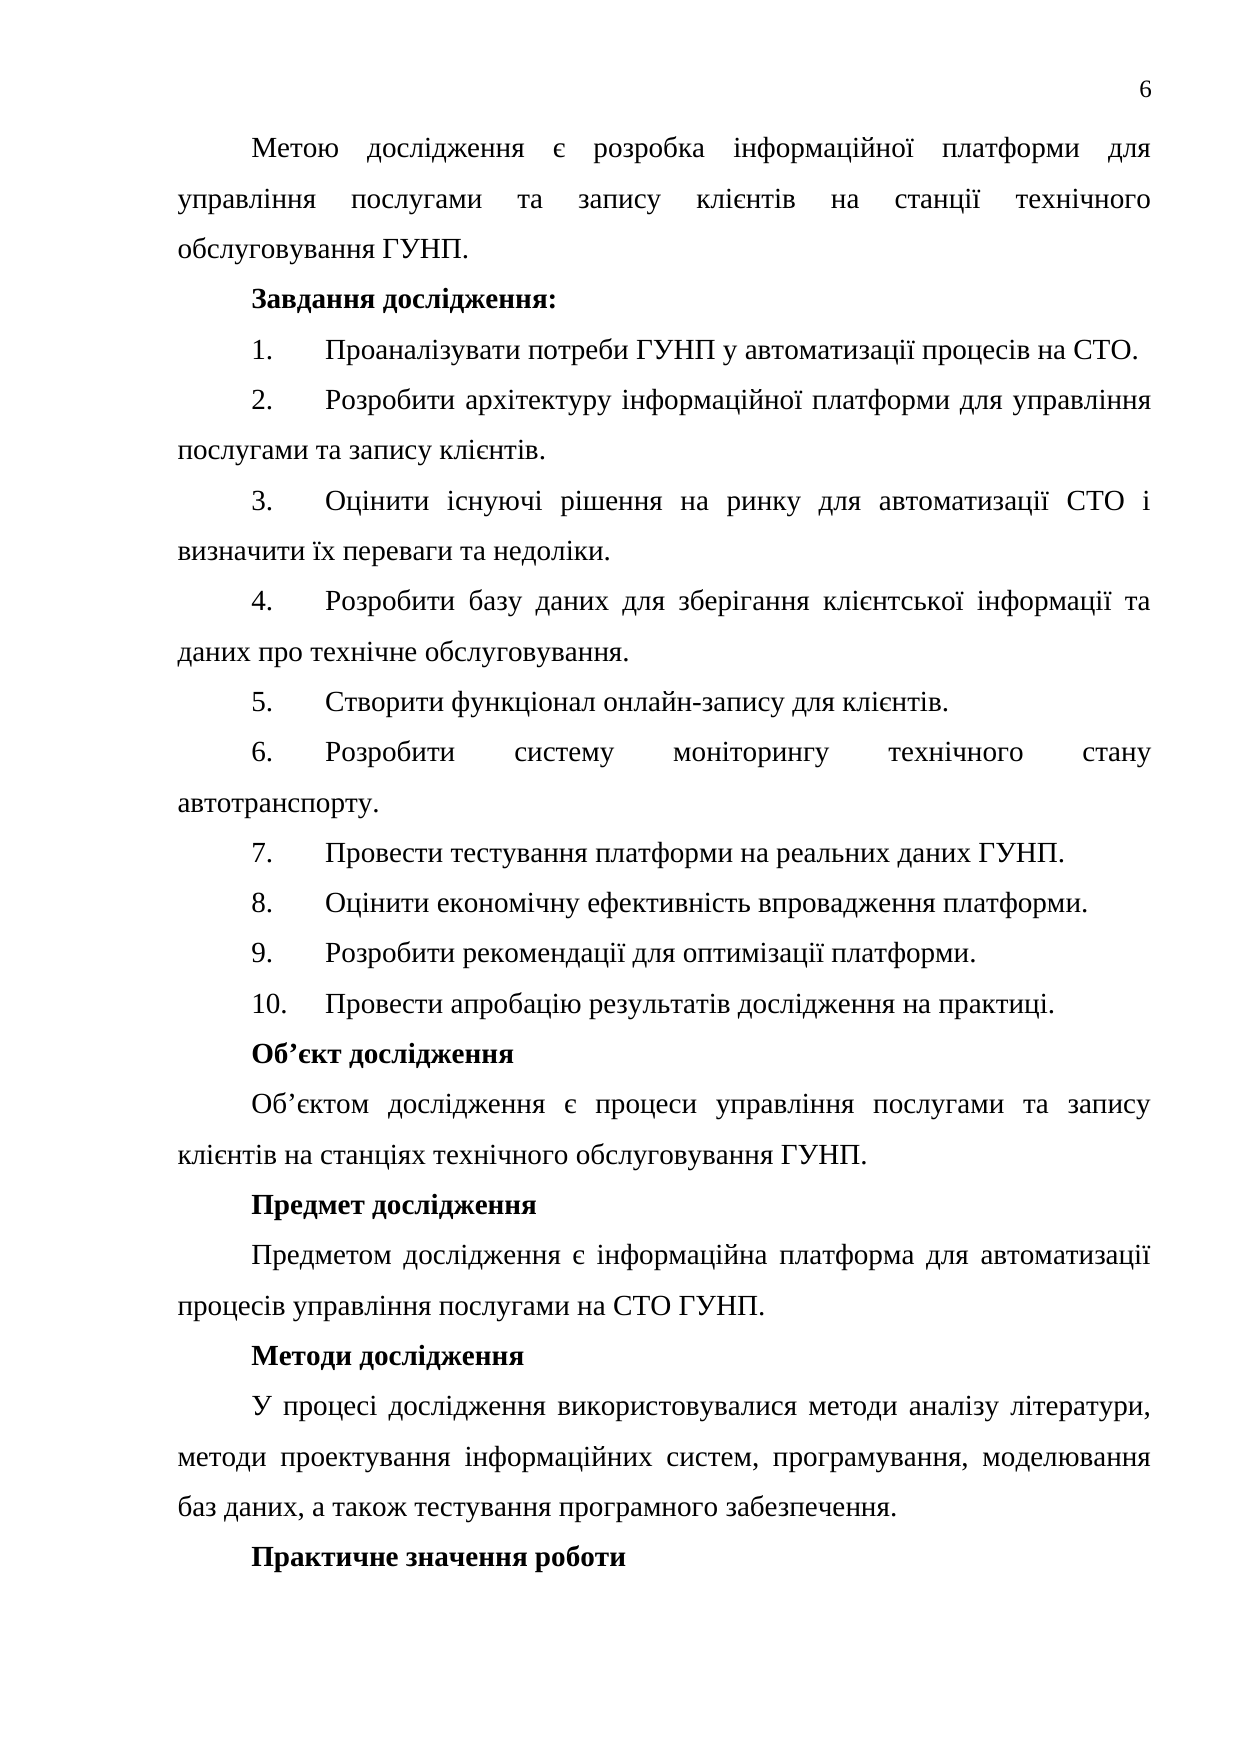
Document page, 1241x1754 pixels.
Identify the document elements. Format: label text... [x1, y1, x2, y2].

list Провести тестування платформи на реальних даних ГУНП. [177, 835, 1152, 868]
list Провести апробацію результатів дослідження на практиці. [177, 986, 1152, 1019]
list Оцінити економічну ефективність впровадження платформи. [177, 885, 1152, 919]
list Проаналізувати потреби ГУНП у автоматизації процесів на СТО. [177, 332, 1152, 365]
text Об’єктом дослідження є процеси управління послугами та запису клієнтів на станціях технічного обслуговування ГУНП. [177, 1087, 1152, 1170]
text Метою дослідження є розробка інформаційної платформи для управління послугами та запису клієнтів на станції технічного обслуговування ГУНП. [177, 131, 1152, 265]
list Розробити базу даних для зберігання клієнтської інформації та даних про технічне обслуговування. [177, 583, 1152, 667]
text Методи дослідження [177, 1338, 1152, 1372]
list Оцінити існуючі рішення на ринку для автоматизації СТО і визначити їх переваги та недоліки. [177, 483, 1152, 567]
list Розробити систему моніторингу технічного стану автотранспорту. [177, 734, 1152, 818]
list Розробити архітектуру інформаційної платформи для управління послугами та запису клієнтів. [177, 382, 1152, 466]
text Предмет дослідження [177, 1187, 1152, 1221]
list Створити функціонал онлайн-запису для клієнтів. [177, 684, 1152, 718]
text Практичне значення роботи [177, 1539, 1152, 1573]
text Об’єкт дослідження [177, 1036, 1152, 1070]
text Предметом дослідження є інформаційна платформа для автоматизації процесів управління послугами на СТО ГУНП. [177, 1237, 1152, 1321]
list Розробити рекомендації для оптимізації платформи. [177, 936, 1152, 969]
text Завдання дослідження: [177, 282, 1152, 315]
text У процесі дослідження використовувалися методи аналізу літератури, методи проектування інформаційних систем, програмування, моделювання баз даних, а також тестування програмного забезпечення. [177, 1388, 1152, 1523]
